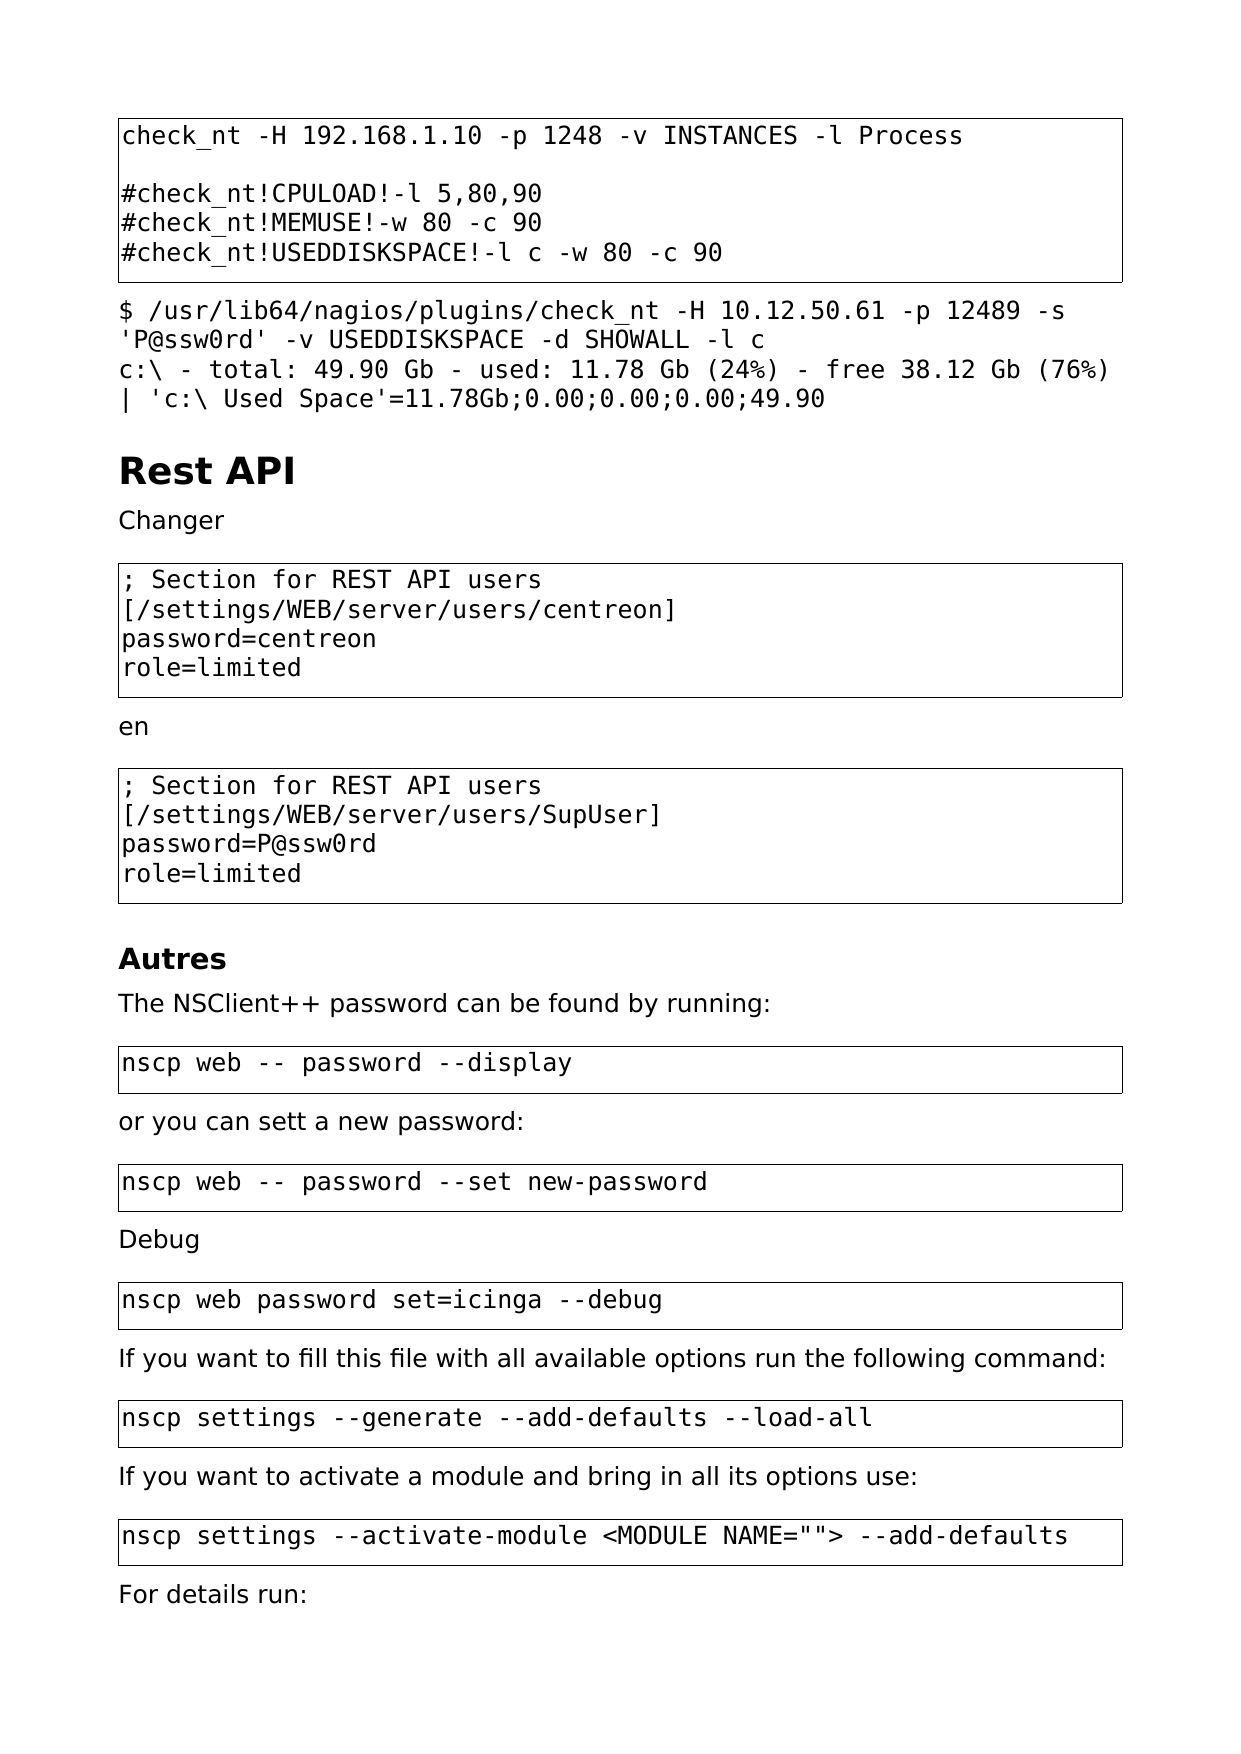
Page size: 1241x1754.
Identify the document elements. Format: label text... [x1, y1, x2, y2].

text en [118, 712, 1122, 741]
text $ /usr/lib64/nagios/plugins/check_nt -H 10.12.50.61 -p 12489 -s 'P@ssw0rd' -v USEDDISKSPACE -d SHOWALL -l c c:\ - total: 49.90 Gb - used: 11.78 Gb (24%) - free 38.12 Gb (76%) | 'c:\ Used Space'=11.78Gb;0.00;0.00;0.00;49.90 [118, 297, 1122, 413]
text Changer [118, 506, 1122, 535]
table_header nscp settings --activate-module <MODULE NAME=""> --add-defaults [119, 1520, 1122, 1565]
text For details run: [118, 1580, 1122, 1609]
table_header check_nt -H 192.168.1.10 -p 1248 -v INSTANCES -l Process #check_nt!CPULOAD!-l 5,80,90 #check_nt!MEMUSE!-w 80 -c 90 #check_nt!USEDDISKSPACE!-l c -w 80 -c 90 [119, 119, 1122, 282]
table_header ; Section for REST API users [/settings/WEB/server/users/centreon] password=centreon role=limited [119, 564, 1122, 697]
subtitle Autres [118, 943, 1122, 977]
table_header ; Section for REST API users [/settings/WEB/server/users/SupUser] password=P@ssw0rd role=limited [119, 769, 1122, 903]
table_header nscp web -- password --display [119, 1047, 1122, 1092]
text Debug [118, 1226, 1122, 1255]
table_header nscp settings --generate --add-defaults --load-all [119, 1401, 1122, 1447]
table_header nscp web password set=icinga --debug [119, 1283, 1122, 1329]
text The NSClient++ password can be found by running: [118, 989, 1122, 1018]
text If you want to activate a module and bring in all its options use: [118, 1462, 1122, 1491]
text If you want to fill this file with all available options run the following command: [118, 1344, 1122, 1373]
text or you can sett a new password: [118, 1107, 1122, 1136]
table_header nscp web -- password --set new-password [119, 1165, 1122, 1211]
subtitle Rest API [118, 450, 1122, 494]
